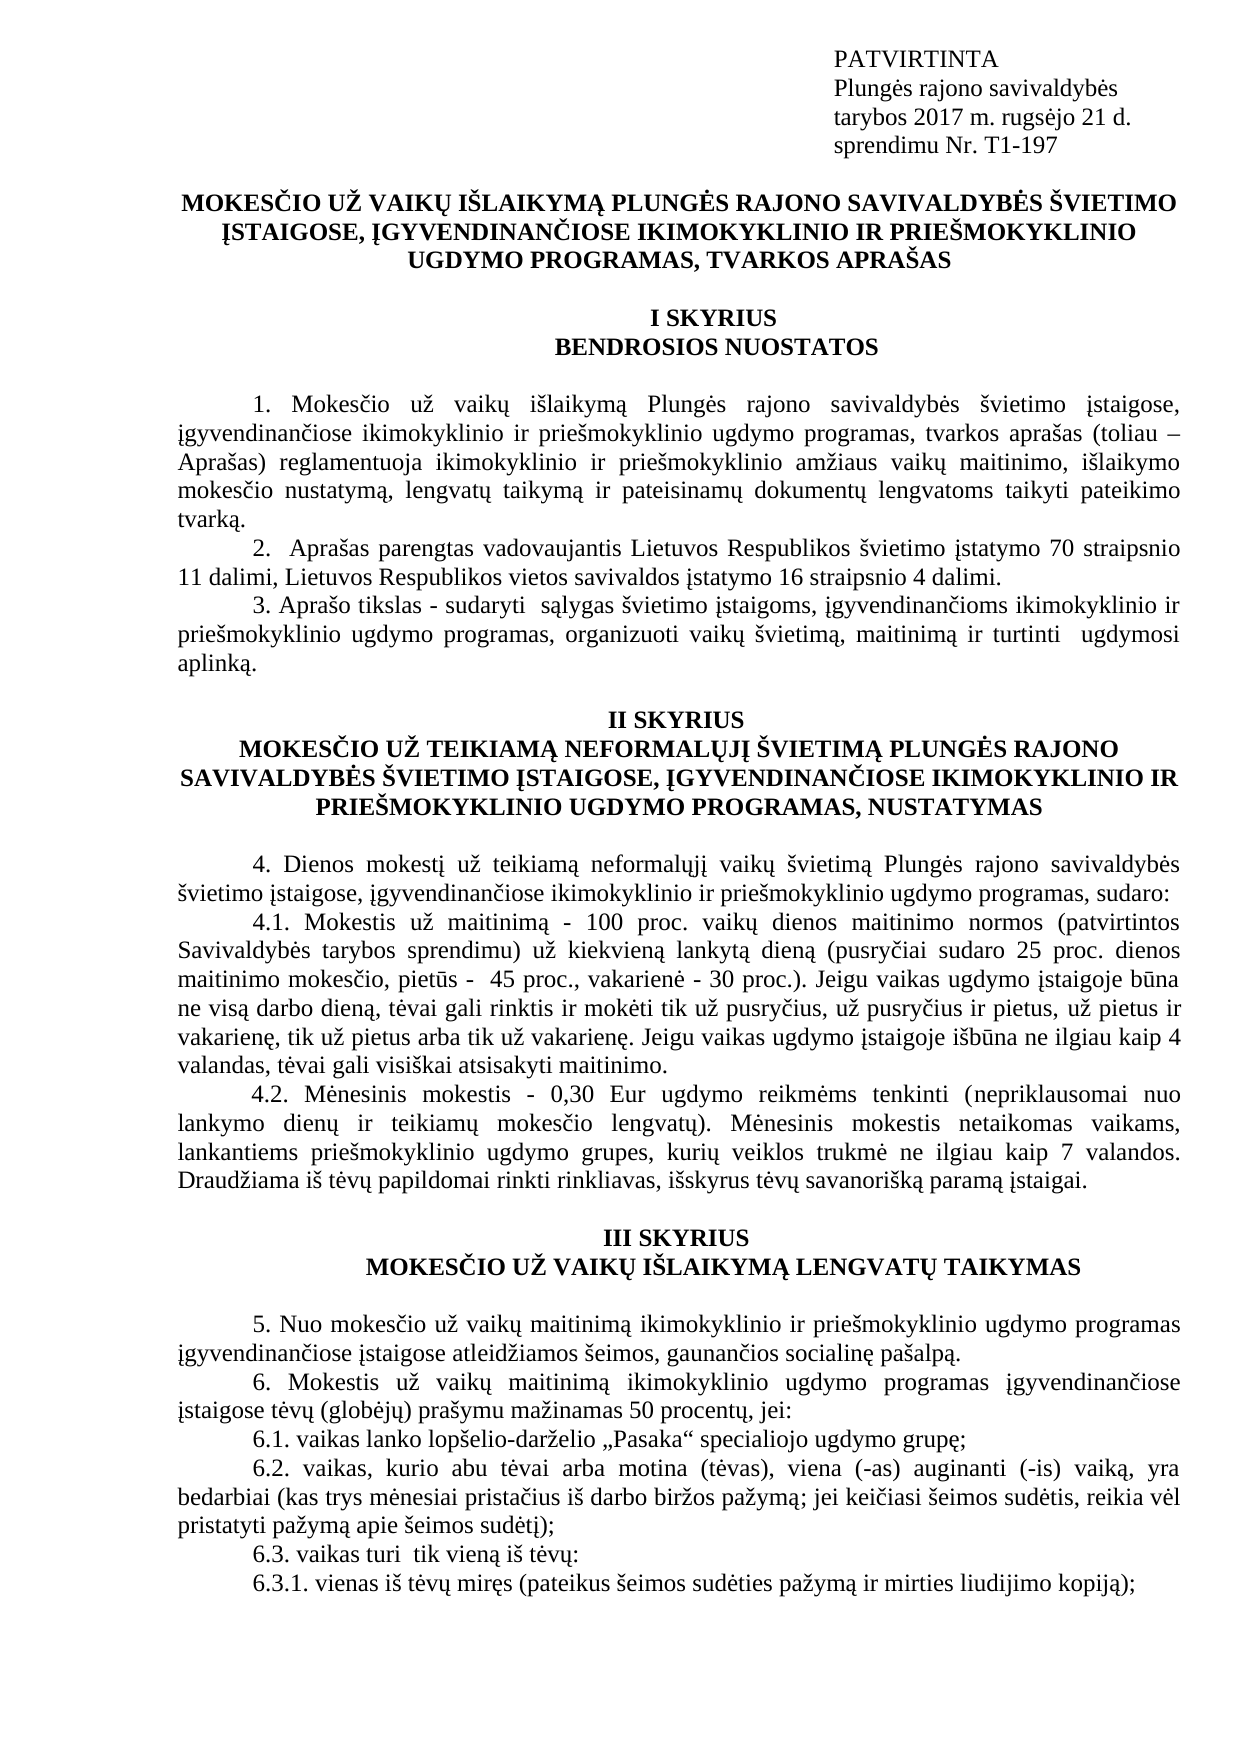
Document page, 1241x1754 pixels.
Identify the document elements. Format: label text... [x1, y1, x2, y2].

text I SKYRIUS [177, 303, 1181, 332]
text 4.1. Mokestis už maitinimą - 100 proc. vaikų dienos maitinimo normos (patvirtintos Savivaldybės tarybos sprendimu) už kiekvieną lankytą dieną (pusryčiai sudaro 25 proc. dienos maitinimo mokesčio, pietūs - 45 proc., vakarienė - 30 proc.). Jeigu vaikas ugdymo įstaigoje būna ne visą darbo dieną, tėvai gali rinktis ir mokėti tik už pusryčius, už pusryčius ir pietus, už pietus ir vakarienę, tik už pietus arba tik už vakarienę. Jeigu vaikas ugdymo įstaigoje išbūna ne ilgiau kaip 4 valandas, tėvai gali visiškai atsisakyti maitinimo. [177, 907, 1181, 1079]
text 5. Nuo mokesčio už vaikų maitinimą ikimokyklinio ir priešmokyklinio ugdymo programas įgyvendinančiose įstaigose atleidžiamos šeimos, gaunančios socialinę pašalpą. [177, 1309, 1181, 1367]
text tarybos 2017 m. rugsėjo 21 d. [796, 102, 1181, 131]
text 6.3. vaikas turi tik vieną iš tėvų: [177, 1539, 1181, 1568]
text 6.2. vaikas, kurio abu tėvai arba motina (tėvas), viena (-as) auginanti (-is) vaiką, yra bedarbiai (kas trys mėnesiai pristačius iš darbo biržos pažymą; jei keičiasi šeimos sudėtis, reikia vėl pristatyti pažymą apie šeimos sudėtį); [177, 1453, 1181, 1539]
text III SKYRIUS [177, 1223, 1181, 1252]
text 6.1. vaikas lanko lopšelio-darželio „Pasaka“ specialiojo ugdymo grupę; [177, 1424, 1181, 1453]
text 4.2. Mėnesinis mokestis - 0,30 Eur ugdymo reikmėms tenkinti (nepriklausomai nuo lankymo dienų ir teikiamų mokesčio lengvatų). Mėnesinis mokestis netaikomas vaikams, lankantiems priešmokyklinio ugdymo grupes, kurių veiklos trukmė ne ilgiau kaip 7 valandos. Draudžiama iš tėvų papildomai rinkti rinkliavas, išskyrus tėvų savanorišką paramą įstaigai. [177, 1079, 1181, 1194]
text 3. Aprašo tikslas - sudaryti sąlygas švietimo įstaigoms, įgyvendinančioms ikimokyklinio ir priešmokyklinio ugdymo programas, organizuoti vaikų švietimą, maitinimą ir turtinti ugdymosi aplinką. [177, 591, 1181, 677]
text BENDROSIOS NUOSTATOS [177, 332, 1181, 361]
text MOKESČIO UŽ VAIKŲ IŠLAIKYMĄ PLUNGĖS RAJONO SAVIVALDYBĖS ŠVIETIMO ĮSTAIGOSE, ĮGYVENDINANČIOSE IKIMOKYKLINIO IR PRIEŠMOKYKLINIO UGDYMO PROGRAMAS, TVARKOS APRAŠAS [177, 188, 1181, 274]
text PATVIRTINTA [833, 44, 1181, 73]
text 2. Aprašas parengtas vadovaujantis Lietuvos Respublikos švietimo įstatymo 70 straipsnio 11 dalimi, Lietuvos Respublikos vietos savivaldos įstatymo 16 straipsnio 4 dalimi. [177, 533, 1181, 591]
text sprendimu Nr. T1-197 [796, 131, 1181, 159]
text MOKESČIO UŽ VAIKŲ IŠLAIKYMĄ LENGVATŲ TAIKYMAS [177, 1252, 1181, 1281]
text MOKESČIO UŽ TEIKIAMĄ NEFORMALŲJĮ ŠVIETIMĄ PLUNGĖS RAJONO SAVIVALDYBĖS ŠVIETIMO ĮSTAIGOSE, ĮGYVENDINANČIOSE IKIMOKYKLINIO IR PRIEŠMOKYKLINIO UGDYMO PROGRAMAS, NUSTATYMAS [177, 734, 1181, 821]
text II SKYRIUS [177, 706, 1181, 734]
text 1. Mokesčio už vaikų išlaikymą Plungės rajono savivaldybės švietimo įstaigose, įgyvendinančiose ikimokyklinio ir priešmokyklinio ugdymo programas, tvarkos aprašas (toliau – Aprašas) reglamentuoja ikimokyklinio ir priešmokyklinio amžiaus vaikų maitinimo, išlaikymo mokesčio nustatymą, lengvatų taikymą ir pateisinamų dokumentų lengvatoms taikyti pateikimo tvarką. [177, 389, 1181, 533]
text Plungės rajono savivaldybės [796, 73, 1181, 102]
text 4. Dienos mokestį už teikiamą neformalųjį vaikų švietimą Plungės rajono savivaldybės švietimo įstaigose, įgyvendinančiose ikimokyklinio ir priešmokyklinio ugdymo programas, sudaro: [177, 849, 1181, 907]
text 6.3.1. vienas iš tėvų miręs (pateikus šeimos sudėties pažymą ir mirties liudijimo kopiją); [177, 1568, 1181, 1597]
text 6. Mokestis už vaikų maitinimą ikimokyklinio ugdymo programas įgyvendinančiose įstaigose tėvų (globėjų) prašymu mažinamas 50 procentų, jei: [177, 1367, 1181, 1424]
